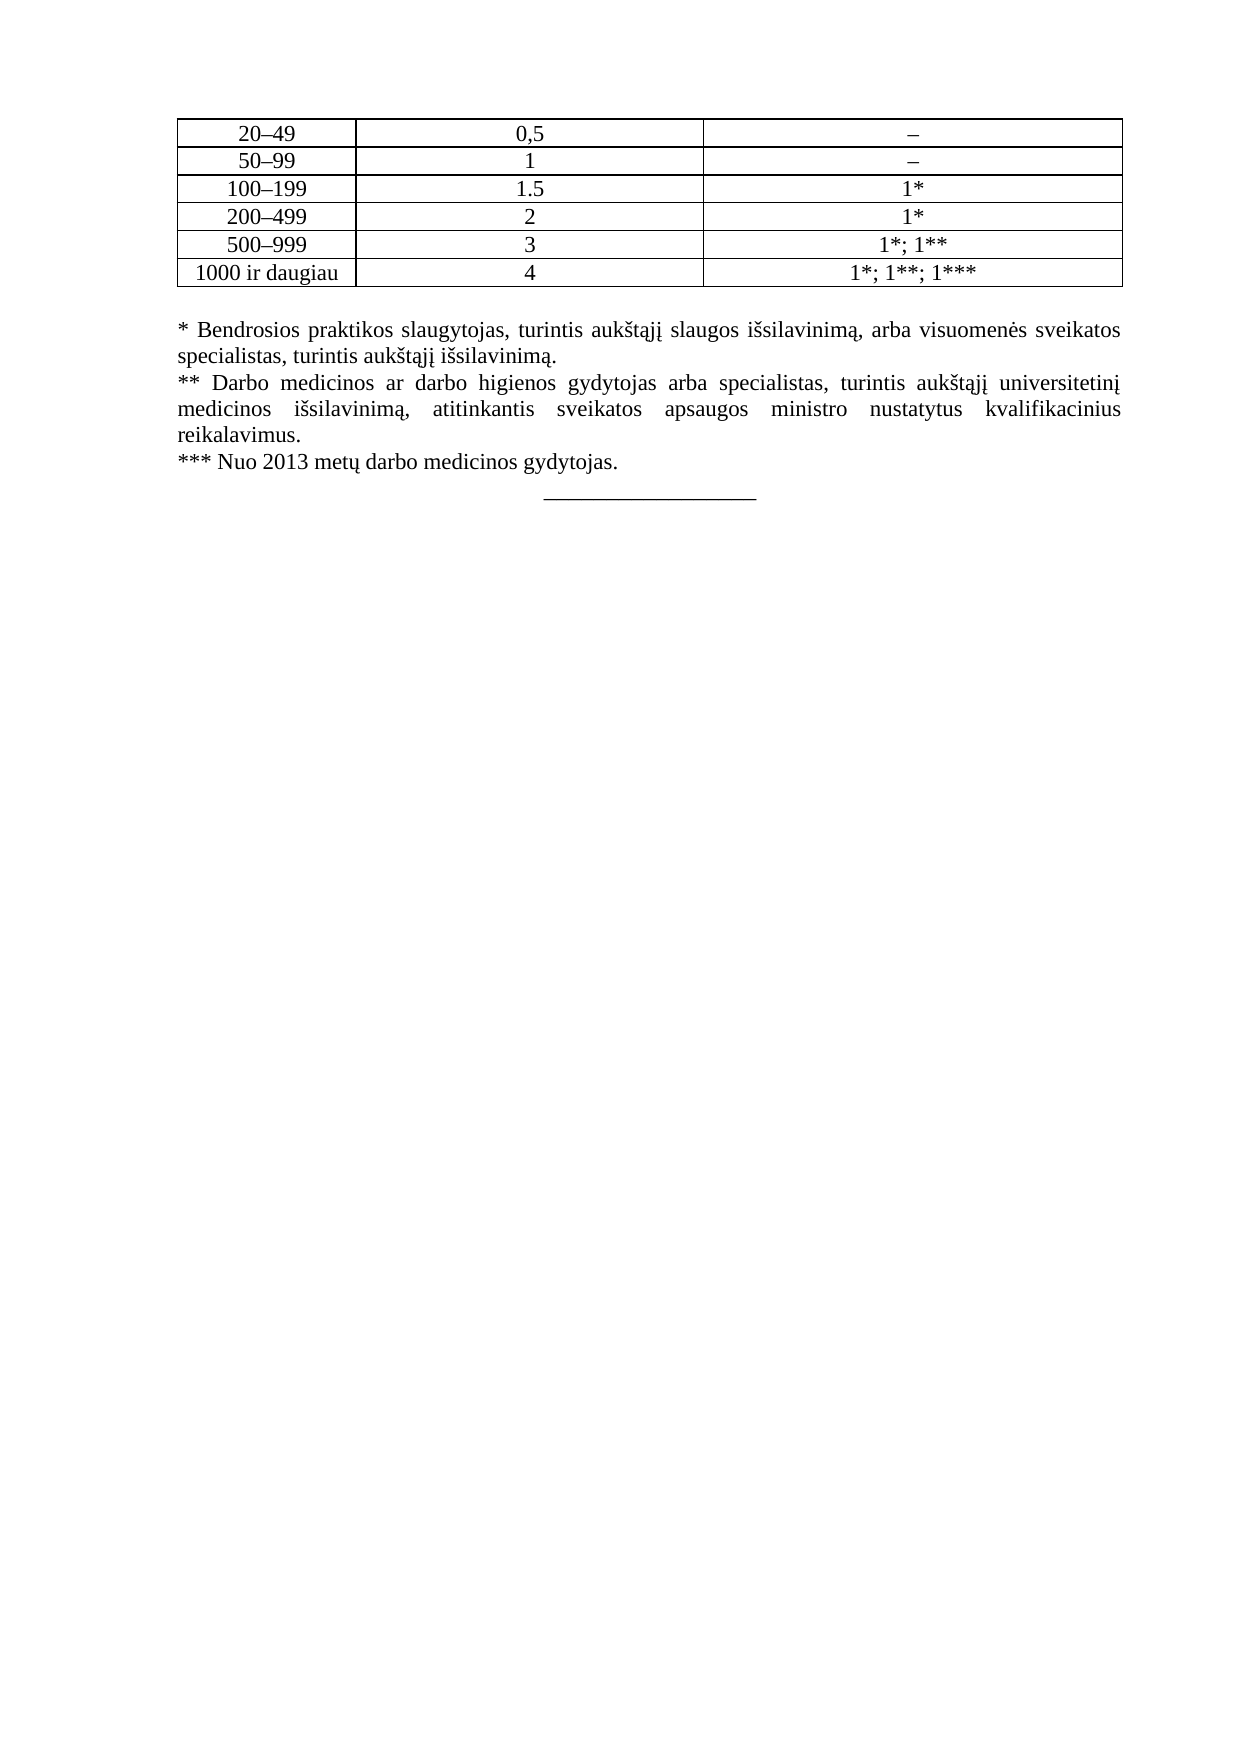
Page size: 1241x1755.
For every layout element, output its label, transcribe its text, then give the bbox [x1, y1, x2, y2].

table_cell 3 [699, 231, 703, 258]
table_cell 0,5 [699, 120, 703, 146]
text * Bendrosios praktikos slaugytojas, turintis aukštąjį slaugos išsilavinimą, arba visuomenės sveikatos specialistas, turintis aukštąjį išsilavinimą. [177, 316, 1122, 369]
table_cell 1 [699, 148, 703, 174]
table_cell – [704, 148, 708, 174]
table_cell 1* [1118, 176, 1122, 202]
table_cell 1* [704, 203, 708, 230]
table_cell – [1118, 148, 1122, 174]
text _________________ [177, 474, 1122, 503]
table_cell 4 [699, 259, 703, 286]
table_cell – [704, 120, 708, 146]
table_cell 1* [704, 176, 708, 202]
text *** Nuo 2013 metų darbo medicinos gydytojas. [177, 448, 1122, 474]
table_cell – [1118, 120, 1122, 146]
table_cell 1* [1118, 203, 1122, 230]
table_cell 2 [699, 203, 703, 230]
table_cell 1.5 [699, 176, 703, 202]
text ** Darbo medicinos ar darbo higienos gydytojas arba specialistas, turintis aukštąjį universitetinį medicinos išsilavinimą, atitinkantis sveikatos apsaugos ministro nustatytus kvalifikacinius reikalavimus. [177, 369, 1122, 448]
